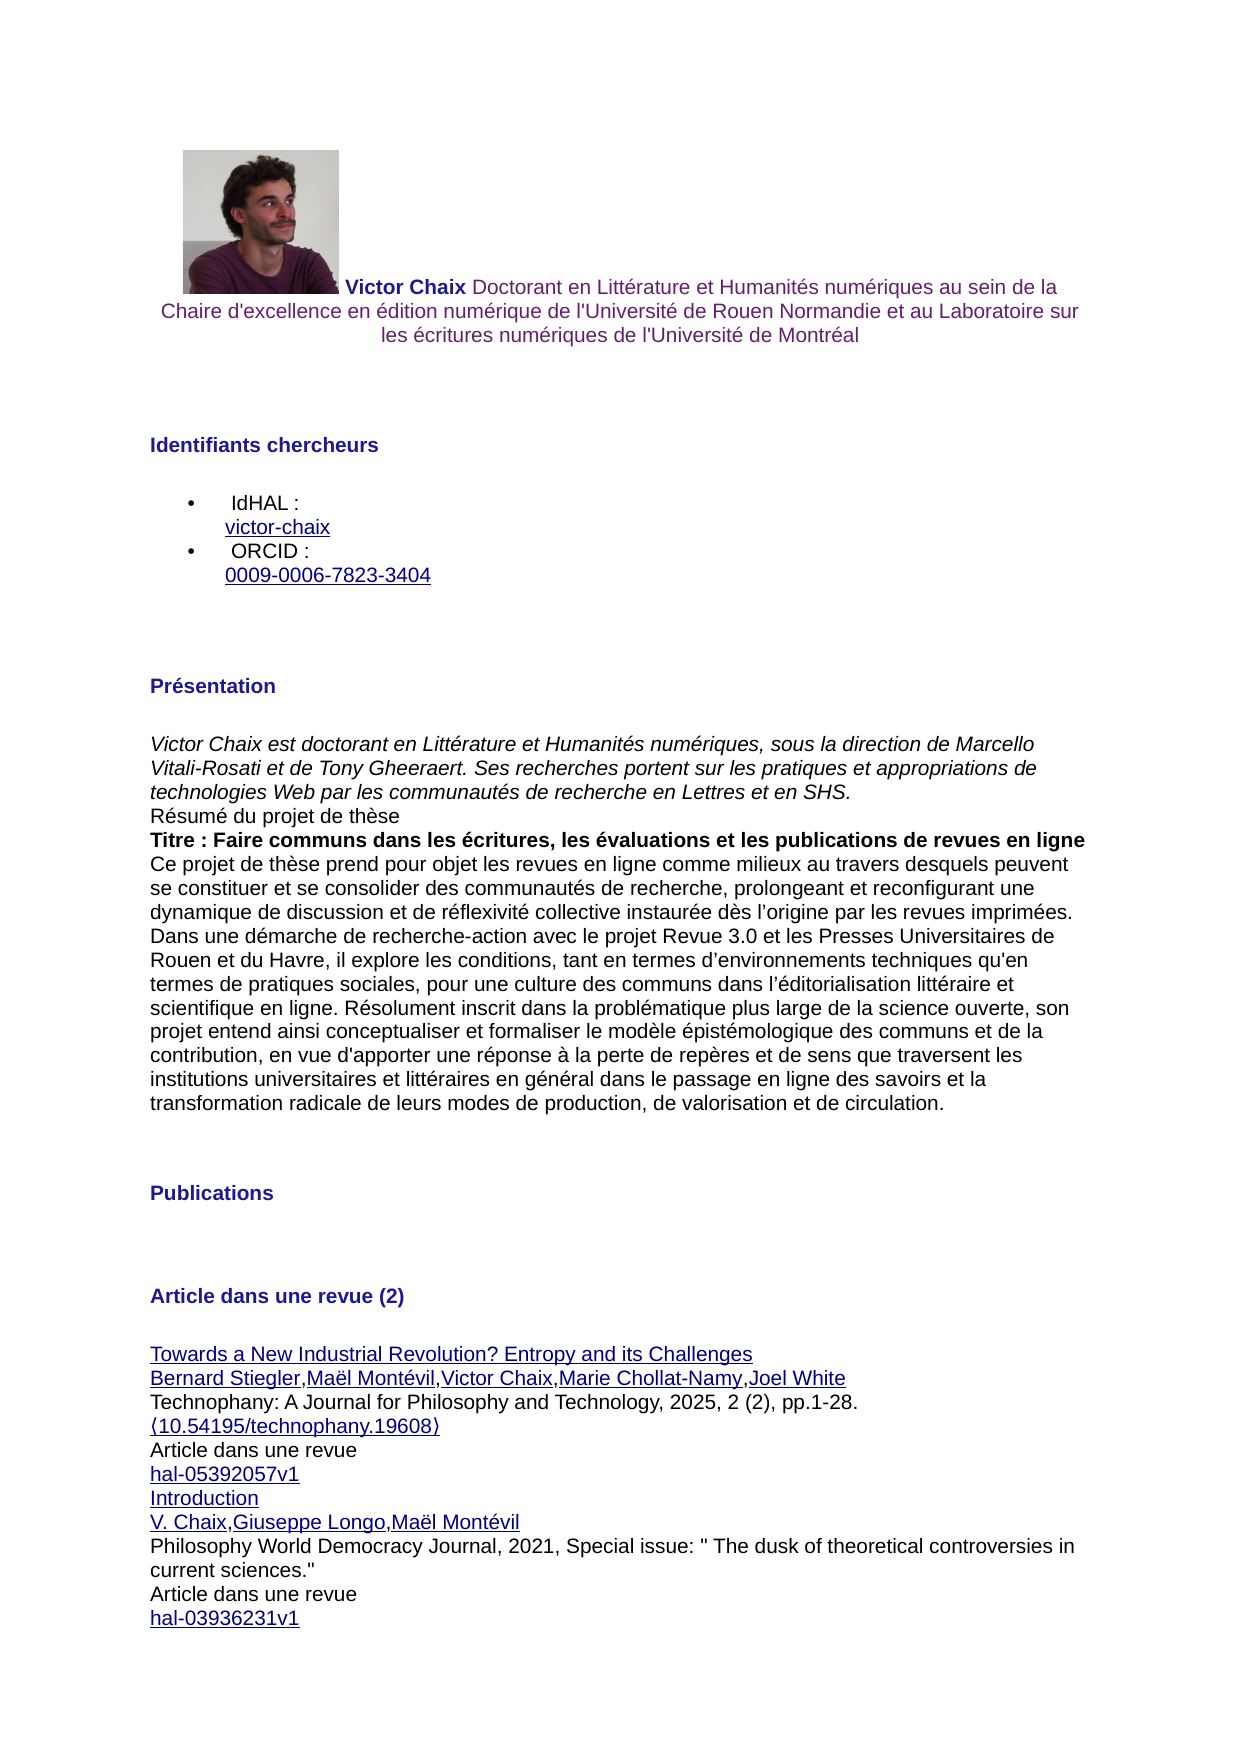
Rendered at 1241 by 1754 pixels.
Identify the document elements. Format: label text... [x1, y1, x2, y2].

table_cell Introduction V. Chaix,Giuseppe Longo,Maël Montévil Philosophy World Democracy Journal, 2021, Special issue: " The dusk of theoretical controversies in current sciences." Article dans une revue hal-03936231v1 [150, 1486, 1090, 1630]
subtitle Identifiants chercheurs [150, 433, 1090, 457]
subtitle Victor Chaix Doctorant en Littérature et Humanités numériques au sein de la Chaire d'excellence en édition numérique de l'Université de Rouen Normandie et au Laboratoire sur les écritures numériques de l'Université de Montréal [150, 150, 1090, 346]
subtitle Présentation [150, 673, 1090, 697]
subtitle Publications [150, 1181, 1090, 1205]
list victor-chaix [187, 515, 1090, 539]
picture [182, 150, 339, 294]
subtitle Article dans une revue (2) [150, 1284, 1090, 1308]
list ORCID : [187, 539, 1090, 563]
list 0009-0006-7823-3404 [187, 563, 1090, 587]
subtitle Résumé du projet de thèse [150, 804, 1090, 828]
text Victor Chaix est doctorant en Littérature et Humanités numériques, sous la direction de Marcello Vitali-Rosati et de Tony Gheeraert. Ses recherches portent sur les pratiques et appropriations de technologies Web par les communautés de recherche en Lettres et en SHS. [150, 732, 1090, 804]
text Titre : Faire communs dans les écritures, les évaluations et les publications de revues en ligne [150, 828, 1090, 852]
table_header Towards a New Industrial Revolution? Entropy and its Challenges Bernard Stiegler,Maël Montévil,Victor Chaix,Marie Chollat-Namy,Joel White Technophany: A Journal for Philosophy and Technology, 2025, 2 (2), pp.1-28. ⟨10.54195/technophany.19608⟩ Article dans une revue hal-05392057v1 [150, 1342, 1090, 1486]
list IdHAL : [187, 491, 1090, 515]
text Ce projet de thèse prend pour objet les revues en ligne comme milieux au travers desquels peuvent se constituer et se consolider des communautés de recherche, prolongeant et reconfigurant une dynamique de discussion et de réflexivité collective instaurée dès l’origine par les revues imprimées. Dans une démarche de recherche-action avec le projet Revue 3.0 et les Presses Universitaires de Rouen et du Havre, il explore les conditions, tant en termes d’environnements techniques qu'en termes de pratiques sociales, pour une culture des communs dans l’éditorialisation littéraire et scientifique en ligne. Résolument inscrit dans la problématique plus large de la science ouverte, son projet entend ainsi conceptualiser et formaliser le modèle épistémologique des communs et de la contribution, en vue d'apporter une réponse à la perte de repères et de sens que traversent les institutions universitaires et littéraires en général dans le passage en ligne des savoirs et la transformation radicale de leurs modes de production, de valorisation et de circulation. [150, 852, 1090, 1115]
